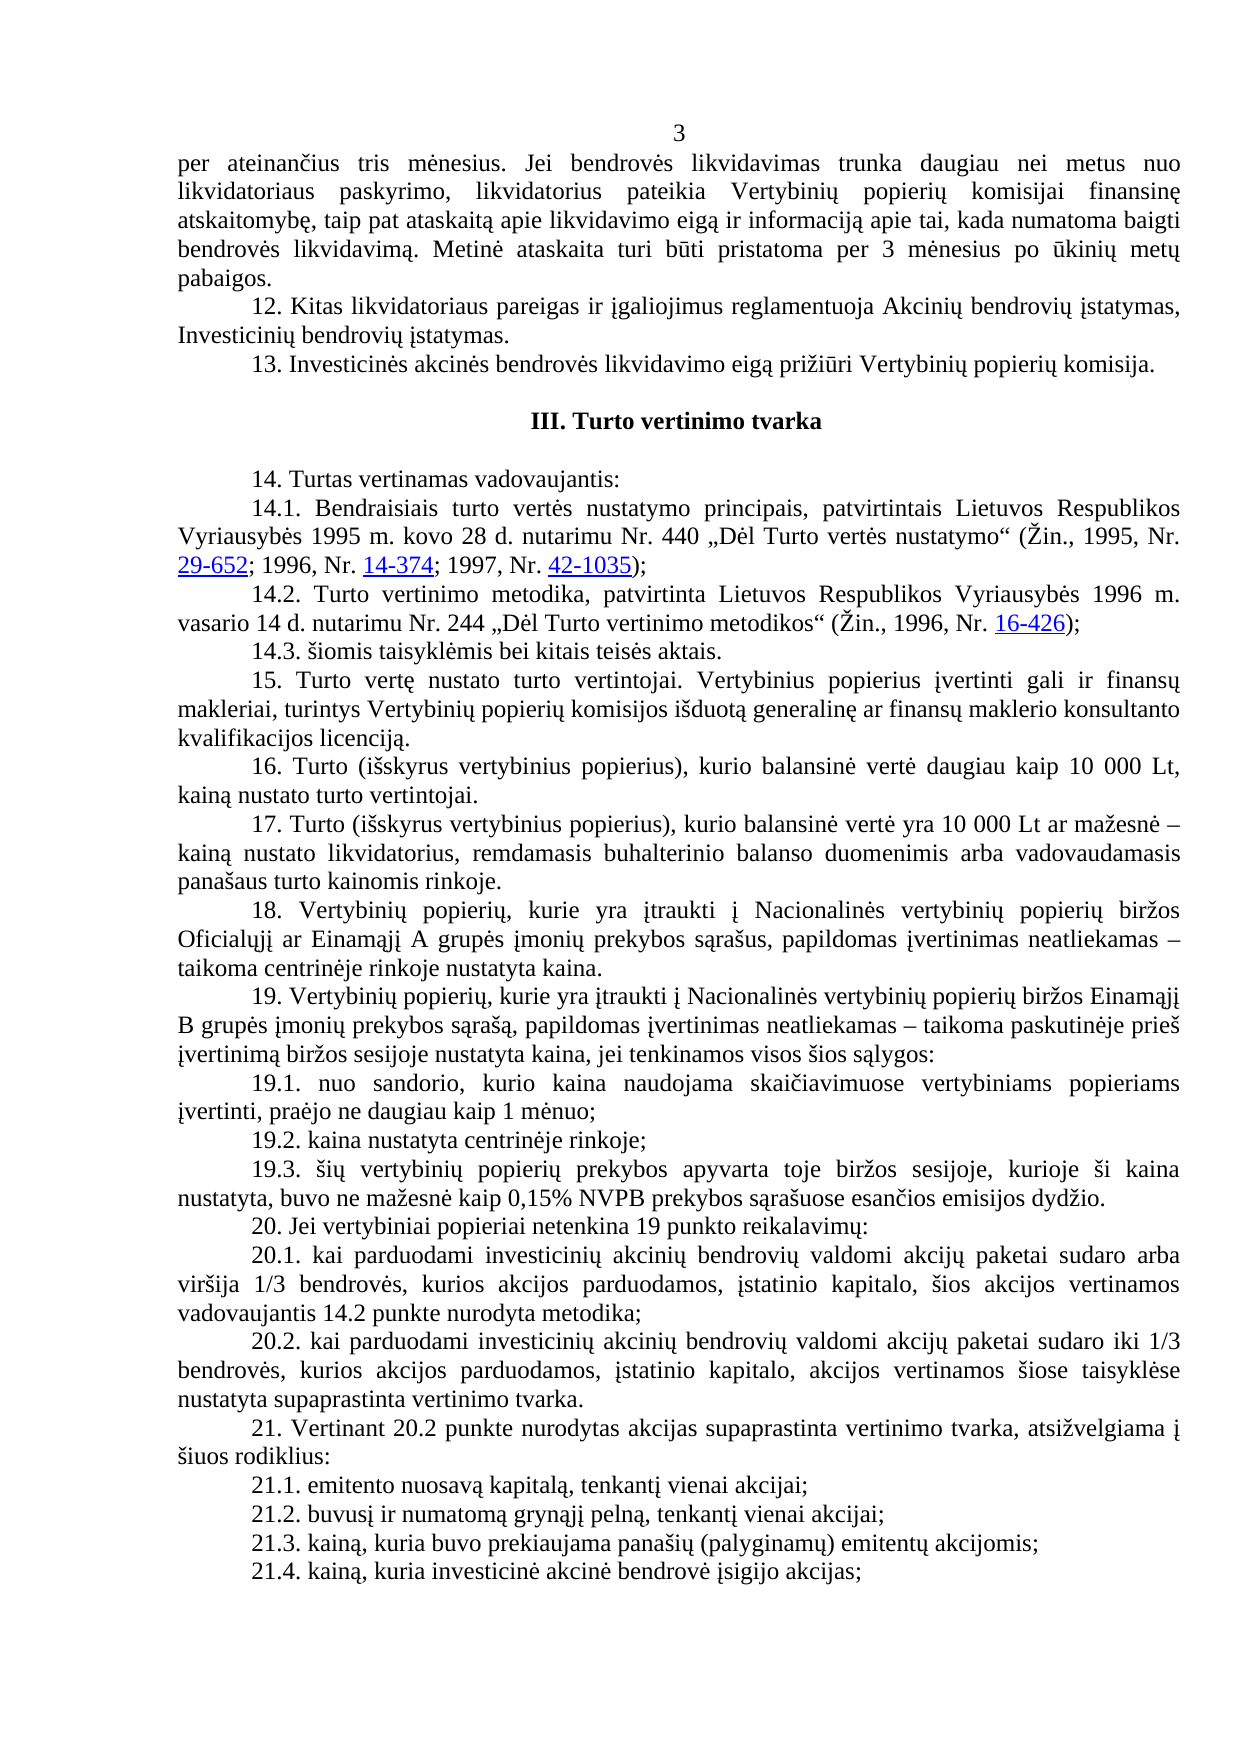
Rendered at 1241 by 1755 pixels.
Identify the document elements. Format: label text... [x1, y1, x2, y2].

text 21.3. kainą, kuria buvo prekiaujama panašių (palyginamų) emitentų akcijomis; [177, 1528, 1181, 1556]
text 19. Vertybinių popierių, kurie yra įtraukti į Nacionalinės vertybinių popierių biržos Einamąjį B grupės įmonių prekybos sąrašą, papildomas įvertinimas neatliekamas – taikoma paskutinėje prieš įvertinimą biržos sesijoje nustatyta kaina, jei tenkinamos visos šios sąlygos: [177, 981, 1181, 1068]
text 21.4. kainą, kuria investicinė akcinė bendrovė įsigijo akcijas; [177, 1556, 1181, 1585]
text 12. Kitas likvidatoriaus pareigas ir įgaliojimus reglamentuoja Akcinių bendrovių įstatymas, Investicinių bendrovių įstatymas. [177, 291, 1181, 349]
text 14.1. Bendraisiais turto vertės nustatymo principais, patvirtintais Lietuvos Respublikos Vyriausybės 1995 m. kovo 28 d. nutarimu Nr. 440 „Dėl Turto vertės nustatymo“ (Žin., 1995, Nr. 29-652; 1996, Nr. 14-374; 1997, Nr. 42-1035); [177, 493, 1181, 579]
text 17. Turto (išskyrus vertybinius popierius), kurio balansinė vertė yra 10 000 Lt ar mažesnė – kainą nustato likvidatorius, remdamasis buhalterinio balanso duomenimis arba vadovaudamasis panašaus turto kainomis rinkoje. [177, 809, 1181, 895]
text 19.3. šių vertybinių popierių prekybos apyvarta toje biržos sesijoje, kurioje ši kaina nustatyta, buvo ne mažesnė kaip 0,15% NVPB prekybos sąrašuose esančios emisijos dydžio. [177, 1154, 1181, 1211]
text per ateinančius tris mėnesius. Jei bendrovės likvidavimas trunka daugiau nei metus nuo likvidatoriaus paskyrimo, likvidatorius pateikia Vertybinių popierių komisijai finansinę atskaitomybę, taip pat ataskaitą apie likvidavimo eigą ir informaciją apie tai, kada numatoma baigti bendrovės likvidavimą. Metinė ataskaita turi būti pristatoma per 3 mėnesius po ūkinių metų pabaigos. [177, 148, 1181, 291]
text III. Turto vertinimo tvarka [177, 406, 1181, 435]
text 21. Vertinant 20.2 punkte nurodytas akcijas supaprastinta vertinimo tvarka, atsižvelgiama į šiuos rodiklius: [177, 1413, 1181, 1470]
text 16. Turto (išskyrus vertybinius popierius), kurio balansinė vertė daugiau kaip 10 000 Lt, kainą nustato turto vertintojai. [177, 751, 1181, 809]
text 15. Turto vertę nustato turto vertintojai. Vertybinius popierius įvertinti gali ir finansų makleriai, turintys Vertybinių popierių komisijos išduotą generalinę ar finansų maklerio konsultanto kvalifikacijos licenciją. [177, 665, 1181, 751]
text 21.1. emitento nuosavą kapitalą, tenkantį vienai akcijai; [177, 1470, 1181, 1499]
text 14. Turtas vertinamas vadovaujantis: [177, 464, 1181, 493]
text 18. Vertybinių popierių, kurie yra įtraukti į Nacionalinės vertybinių popierių biržos Oficialųjį ar Einamąjį A grupės įmonių prekybos sąrašus, papildomas įvertinimas neatliekamas – taikoma centrinėje rinkoje nustatyta kaina. [177, 895, 1181, 981]
text 19.2. kaina nustatyta centrinėje rinkoje; [177, 1125, 1181, 1154]
text 20. Jei vertybiniai popieriai netenkina 19 punkto reikalavimų: [177, 1211, 1181, 1240]
text 13. Investicinės akcinės bendrovės likvidavimo eigą prižiūri Vertybinių popierių komisija. [177, 349, 1181, 378]
text 19.1. nuo sandorio, kurio kaina naudojama skaičiavimuose vertybiniams popieriams įvertinti, praėjo ne daugiau kaip 1 mėnuo; [177, 1068, 1181, 1125]
text 14.3. šiomis taisyklėmis bei kitais teisės aktais. [177, 636, 1181, 665]
text 20.1. kai parduodami investicinių akcinių bendrovių valdomi akcijų paketai sudaro arba viršija 1/3 bendrovės, kurios akcijos parduodamos, įstatinio kapitalo, šios akcijos vertinamos vadovaujantis 14.2 punkte nurodyta metodika; [177, 1240, 1181, 1326]
text 20.2. kai parduodami investicinių akcinių bendrovių valdomi akcijų paketai sudaro iki 1/3 bendrovės, kurios akcijos parduodamos, įstatinio kapitalo, akcijos vertinamos šiose taisyklėse nustatyta supaprastinta vertinimo tvarka. [177, 1326, 1181, 1413]
text 14.2. Turto vertinimo metodika, patvirtinta Lietuvos Respublikos Vyriausybės 1996 m. vasario 14 d. nutarimu Nr. 244 „Dėl Turto vertinimo metodikos“ (Žin., 1996, Nr. 16-426); [177, 579, 1181, 636]
text 21.2. buvusį ir numatomą grynąjį pelną, tenkantį vienai akcijai; [177, 1499, 1181, 1528]
